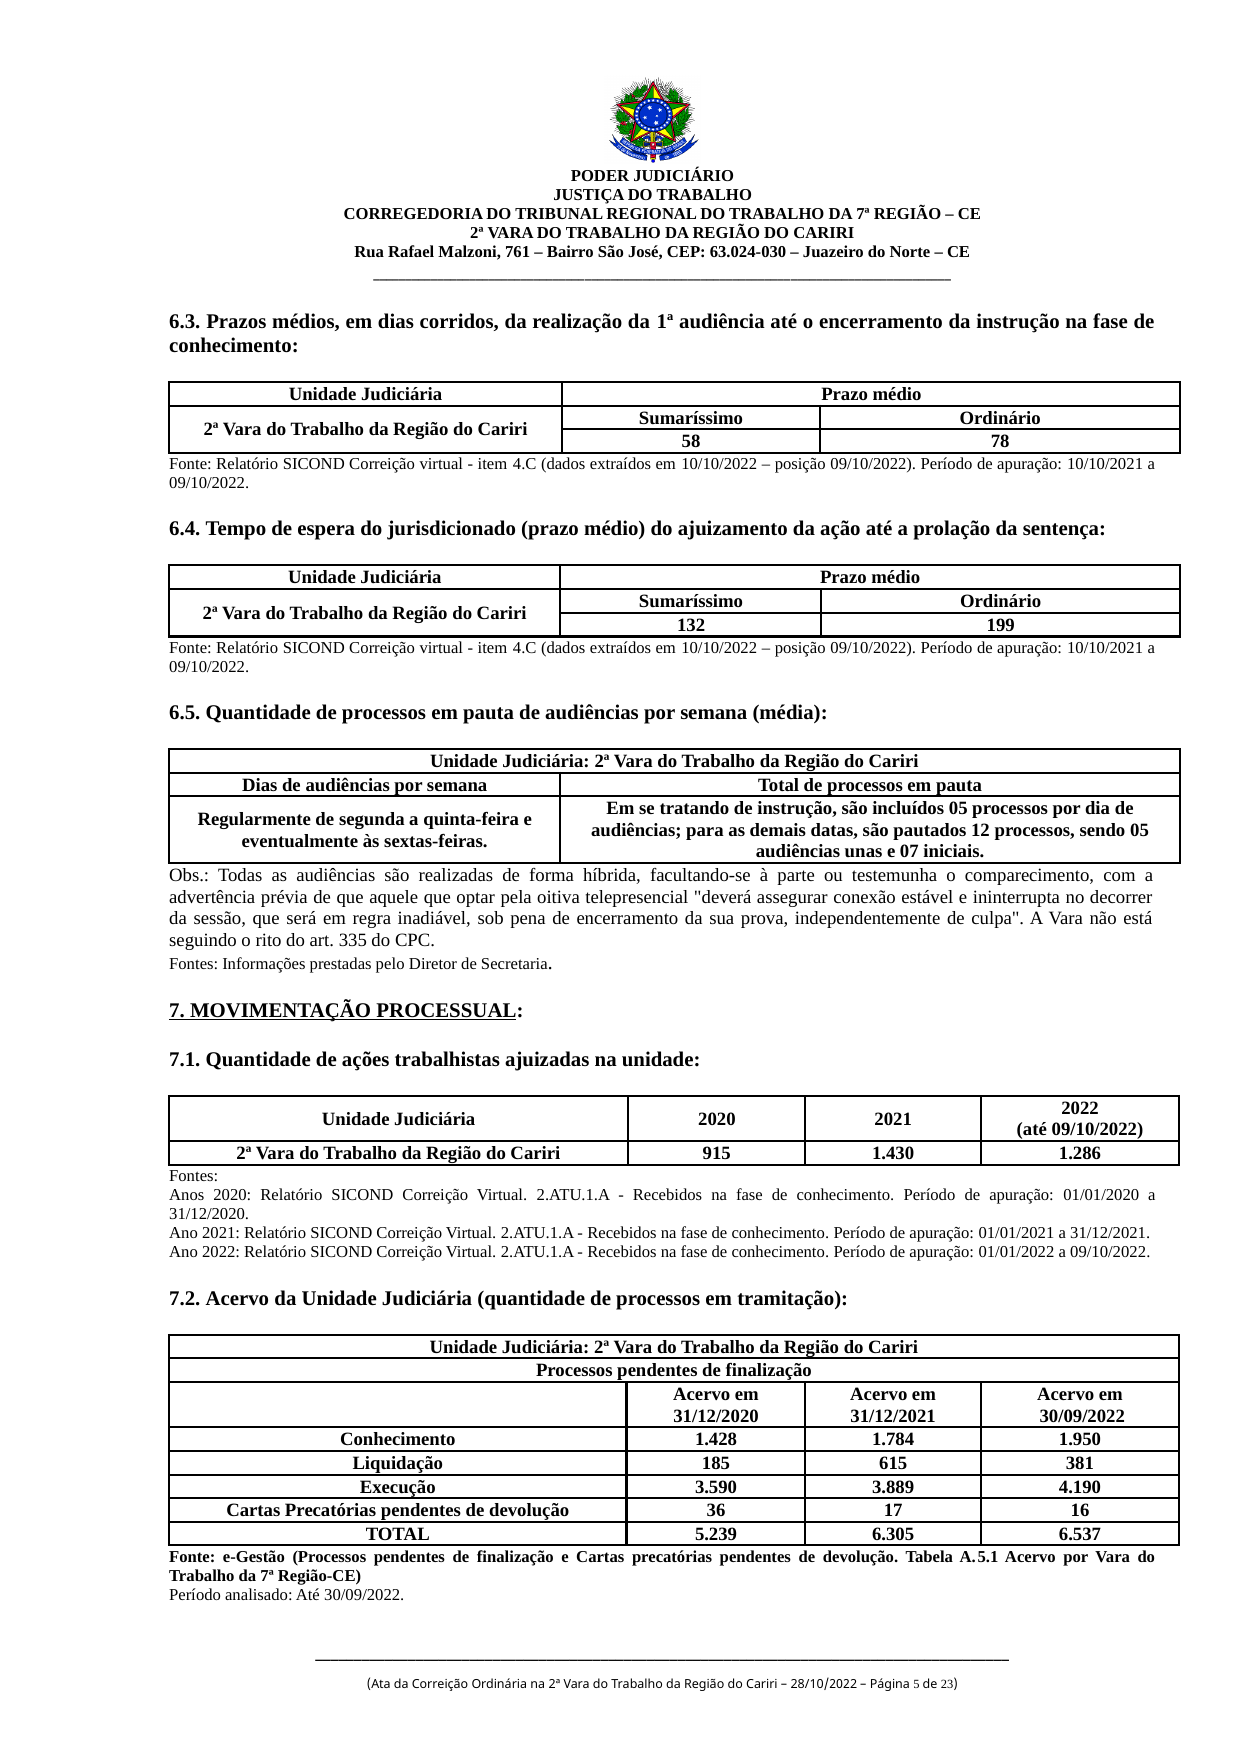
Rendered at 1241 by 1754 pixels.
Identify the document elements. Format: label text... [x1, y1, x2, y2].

table_cell 915 [629, 1142, 804, 1163]
picture [604, 75, 700, 164]
table_cell Acervo em 30/09/2022 [982, 1383, 1178, 1426]
table_cell Acervo em 31/12/2020 [628, 1383, 804, 1426]
table_cell Ordinário [821, 407, 1179, 428]
table_cell 2ª Vara do Trabalho da Região do Cariri [170, 407, 561, 452]
table_header Unidade Judiciária: 2ª Vara do Trabalho da Região do Cariri [170, 750, 1179, 772]
text 7.1. Quantidade de ações trabalhistas ajuizadas na unidade: [169, 1047, 1155, 1071]
table_cell 1.430 [806, 1142, 980, 1163]
table_header Unidade Judiciária: 2ª Vara do Trabalho da Região do Cariri [170, 1336, 1178, 1357]
table_cell 78 [821, 430, 1179, 452]
table_cell Conhecimento [170, 1428, 625, 1450]
table_cell 615 [806, 1452, 980, 1473]
table_cell Processos pendentes de finalização [170, 1359, 1178, 1381]
text Fonte: Relatório SICOND Correição virtual - item 4.C (dados extraídos em 10/10/2022 – posição 09/10/2022). Período de apuração: 10/10/2021 a 09/10/2022. [169, 638, 1155, 676]
text Ano 2022: Relatório SICOND Correição Virtual. 2.ATU.1.A - Recebidos na fase de conhecimento. Período de apuração: 01/01/2022 a 09/10/2022. [169, 1242, 1155, 1261]
table_cell TOTAL [170, 1523, 625, 1544]
table_cell Regularmente de segunda a quinta-feira e eventualmente às sextas-feiras. [170, 797, 559, 862]
table_cell 185 [628, 1452, 804, 1473]
table_cell 2ª Vara do Trabalho da Região do Cariri [170, 1142, 627, 1163]
text Fontes: [169, 1166, 1155, 1185]
table_cell 3.590 [628, 1476, 804, 1497]
text Fonte: e-Gestão (Processos pendentes de finalização e Cartas precatórias pendentes de devolução. Tabela A.5.1 Acervo por Vara do Trabalho da 7ª Região-CE) [169, 1546, 1155, 1585]
table_header 2021 [806, 1097, 980, 1140]
table_cell 1.428 [628, 1428, 804, 1450]
table_cell Execução [170, 1476, 625, 1497]
text 6.5. Quantidade de processos em pauta de audiências por semana (média): [169, 700, 1155, 724]
table_cell 17 [806, 1499, 980, 1521]
table_header 2020 [629, 1097, 804, 1140]
text Fonte: Relatório SICOND Correição virtual - item 4.C (dados extraídos em 10/10/2022 – posição 09/10/2022). Período de apuração: 10/10/2021 a 09/10/2022. [169, 454, 1155, 492]
table_cell Em se tratando de instrução, são incluídos 05 processos por dia de audiências; para as demais datas, são pautados 12 processos, sendo 05 audiências unas e 07 iniciais. [561, 797, 1179, 862]
table_cell 1.950 [982, 1428, 1178, 1450]
table_cell 199 [822, 614, 1179, 635]
text 7. MOVIMENTAÇÃO PROCESSUAL: [169, 998, 1155, 1022]
table_cell Sumaríssimo [561, 590, 820, 612]
table_cell Sumaríssimo [563, 407, 819, 428]
table_header 2022 (até 09/10/2022) [982, 1097, 1178, 1140]
table_cell 132 [561, 614, 820, 635]
table_cell 36 [628, 1499, 804, 1521]
text 7.2. Acervo da Unidade Judiciária (quantidade de processos em tramitação): [169, 1286, 1155, 1309]
table_cell 3.889 [806, 1476, 980, 1497]
text Fontes: Informações prestadas pelo Diretor de Secretaria. [169, 950, 1155, 974]
table_cell Cartas Precatórias pendentes de devolução [170, 1499, 625, 1521]
table_header Unidade Judiciária [170, 1097, 627, 1140]
table_cell Acervo em 31/12/2021 [806, 1383, 980, 1426]
table_cell 1.286 [982, 1142, 1178, 1163]
table_cell 1.784 [806, 1428, 980, 1450]
table_cell [170, 1383, 625, 1426]
table_cell 6.537 [982, 1523, 1178, 1544]
text Anos 2020: Relatório SICOND Correição Virtual. 2.ATU.1.A - Recebidos na fase de conhecimento. Período de apuração: 01/01/2020 a 31/12/2020. [169, 1185, 1155, 1223]
table_cell Ordinário [822, 590, 1179, 612]
table_header Prazo médio [563, 383, 1179, 404]
table_cell Liquidação [170, 1452, 625, 1473]
table_header Unidade Judiciária [170, 566, 559, 588]
text 6.3. Prazos médios, em dias corridos, da realização da 1ª audiência até o encerramento da instrução na fase de conhecimento: [169, 309, 1155, 357]
text Período analisado: Até 30/09/2022. [169, 1585, 1155, 1604]
text Ano 2021: Relatório SICOND Correição Virtual. 2.ATU.1.A - Recebidos na fase de conhecimento. Período de apuração: 01/01/2021 a 31/12/2021. [169, 1223, 1155, 1242]
table_cell 16 [982, 1499, 1178, 1521]
table_cell 381 [982, 1452, 1178, 1473]
text 6.4. Tempo de espera do jurisdicionado (prazo médio) do ajuizamento da ação até a prolação da sentença: [169, 516, 1155, 540]
table_cell 2ª Vara do Trabalho da Região do Cariri [170, 590, 559, 635]
table_cell 4.190 [982, 1476, 1178, 1497]
table_cell Dias de audiências por semana [170, 774, 559, 795]
table_cell 58 [563, 430, 819, 452]
table_cell 6.305 [806, 1523, 980, 1544]
table_header Unidade Judiciária [170, 383, 561, 404]
text Obs.: Todas as audiências são realizadas de forma híbrida, facultando-se à parte ou testemunha o comparecimento, com a advertência prévia de que aquele que optar pela oitiva telepresencial "deverá assegurar conexão estável e ininterrupta no decorrer da sessão, que será em regra inadiável, sob pena de encerramento da sua prova, independentemente de culpa". A Vara não está seguindo o rito do art. 335 do CPC. [169, 864, 1155, 950]
table_cell 5.239 [628, 1523, 804, 1544]
table_cell Total de processos em pauta [561, 774, 1179, 795]
table_header Prazo médio [561, 566, 1179, 588]
